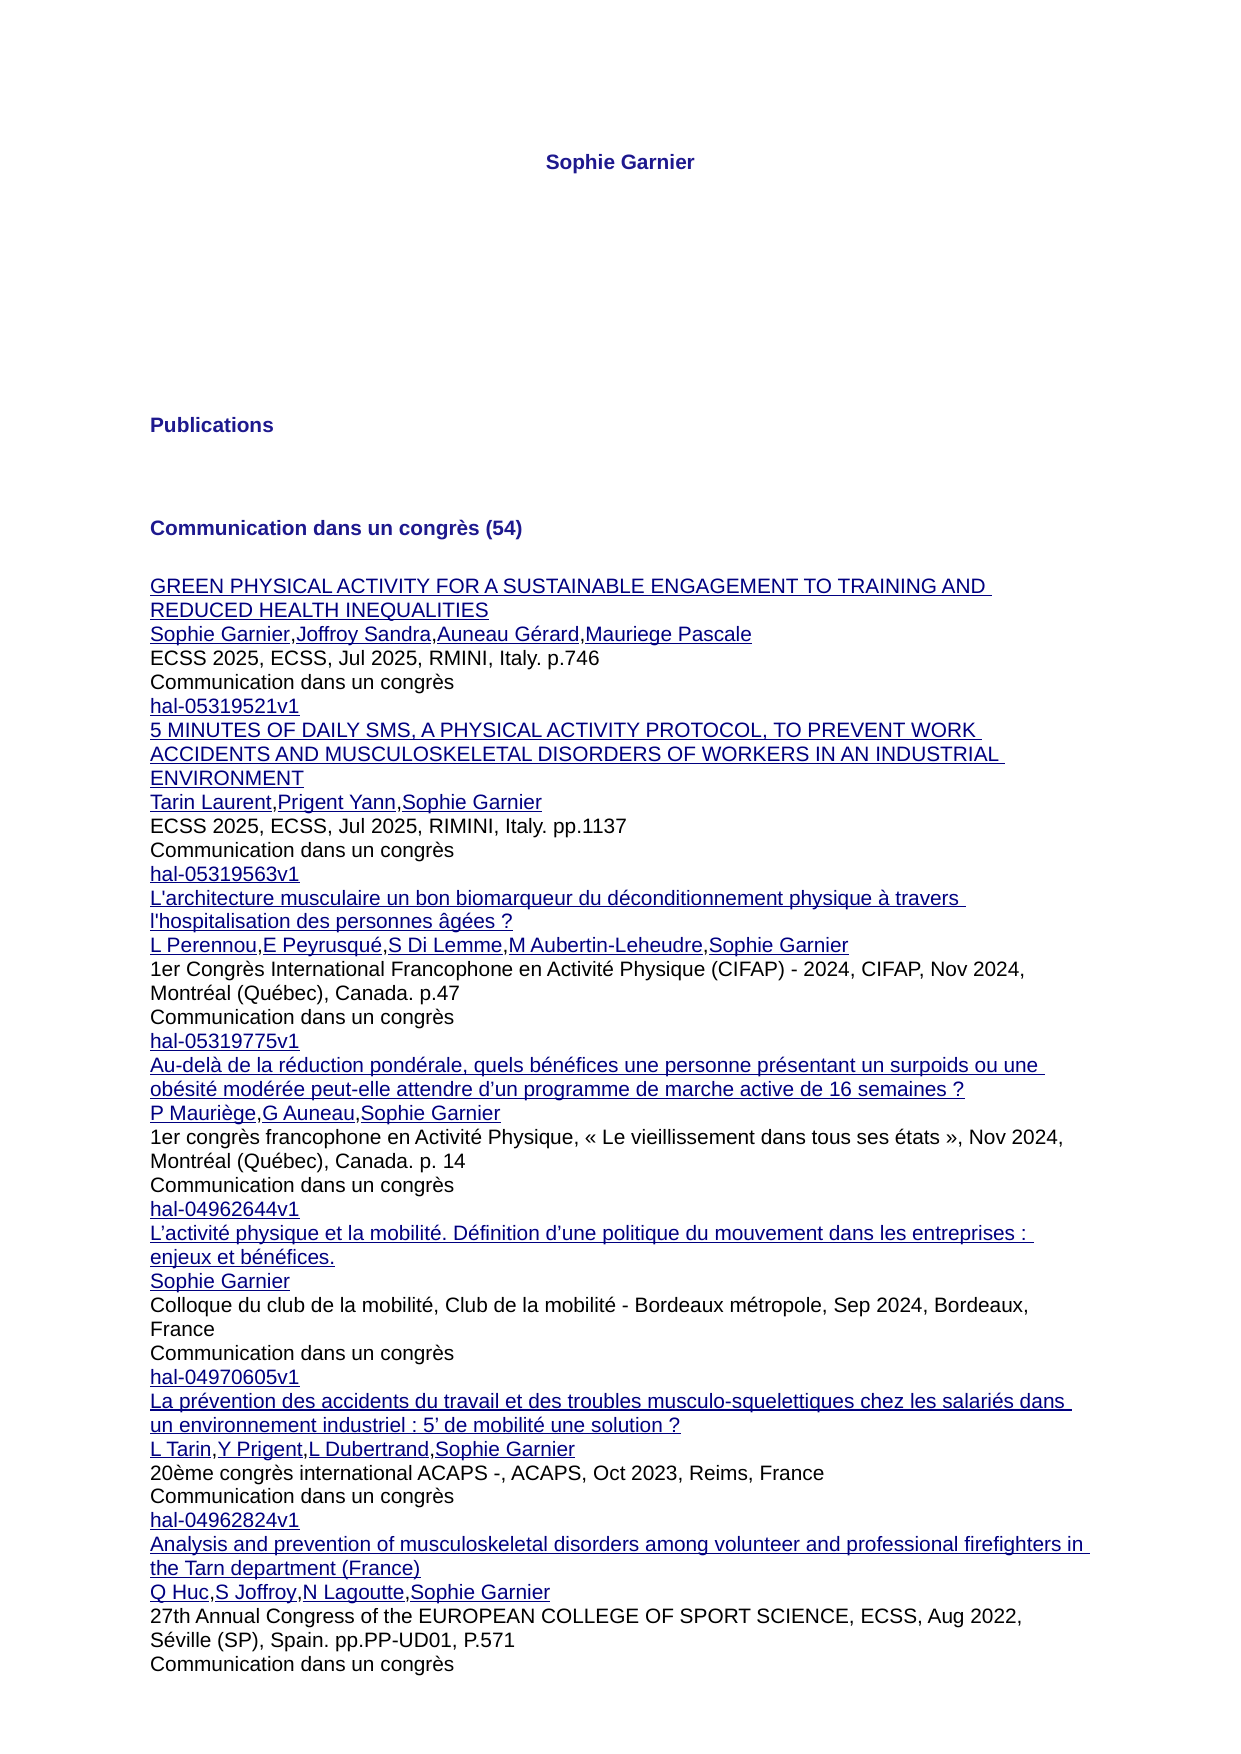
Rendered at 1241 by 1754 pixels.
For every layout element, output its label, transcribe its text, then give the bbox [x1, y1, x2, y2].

table_cell Au-delà de la réduction pondérale, quels bénéfices une personne présentant un surpoids ou une obésité modérée peut-elle attendre d’un programme de marche active de 16 semaines ? P Mauriège,G Auneau,Sophie Garnier 1er congrès francophone en Activité Physique, « Le vieillissement dans tous ses états », Nov 2024, Montréal (Québec), Canada. p. 14 Communication dans un congrès hal-04962644v1 [150, 1053, 1090, 1221]
table_cell La prévention des accidents du travail et des troubles musculo-squelettiques chez les salariés dans un environnement industriel : 5’ de mobilité une solution ? L Tarin,Y Prigent,L Dubertrand,Sophie Garnier 20ème congrès international ACAPS -, ACAPS, Oct 2023, Reims, France Communication dans un congrès hal-04962824v1 [150, 1389, 1090, 1532]
subtitle Publications [150, 412, 1090, 436]
subtitle Sophie Garnier [150, 150, 1090, 174]
table_cell the Tarn department (France) Q Huc,S Joffroy,N Lagoutte,Sophie Garnier 27th Annual Congress of the EUROPEAN COLLEGE OF SPORT SCIENCE, ECSS, Aug 2022, Séville (SP), Spain. pp.PP-UD01, P.571 Communication dans un congrès [150, 1554, 1090, 1676]
table_cell 5 MINUTES OF DAILY SMS, A PHYSICAL ACTIVITY PROTOCOL, TO PREVENT WORK ACCIDENTS AND MUSCULOSKELETAL DISORDERS OF WORKERS IN AN INDUSTRIAL ENVIRONMENT Tarin Laurent,Prigent Yann,Sophie Garnier ECSS 2025, ECSS, Jul 2025, RIMINI, Italy. pp.1137 Communication dans un congrès hal-05319563v1 [150, 718, 1090, 885]
table_header GREEN PHYSICAL ACTIVITY FOR A SUSTAINABLE ENGAGEMENT TO TRAINING AND REDUCED HEALTH INEQUALITIES Sophie Garnier,Joffroy Sandra,Auneau Gérard,Mauriege Pascale ECSS 2025, ECSS, Jul 2025, RMINI, Italy. p.746 Communication dans un congrès hal-05319521v1 [150, 574, 1090, 718]
table_cell L’activité physique et la mobilité. Définition d’une politique du mouvement dans les entreprises : enjeux et bénéfices. Sophie Garnier Colloque du club de la mobilité, Club de la mobilité - Bordeaux métropole, Sep 2024, Bordeaux, France Communication dans un congrès hal-04970605v1 [150, 1221, 1090, 1388]
table_cell L'architecture musculaire un bon biomarqueur du déconditionnement physique à travers l'hospitalisation des personnes âgées ? L Perennou,E Peyrusqué,S Di Lemme,M Aubertin-Leheudre,Sophie Garnier 1er Congrès International Francophone en Activité Physique (CIFAP) - 2024, CIFAP, Nov 2024, Montréal (Québec), Canada. p.47 Communication dans un congrès hal-05319775v1 [150, 885, 1090, 1053]
subtitle Communication dans un congrès (54) [150, 516, 1090, 539]
table_cell Analysis and prevention of musculoskeletal disorders among volunteer and professional firefighters in [150, 1532, 1090, 1553]
